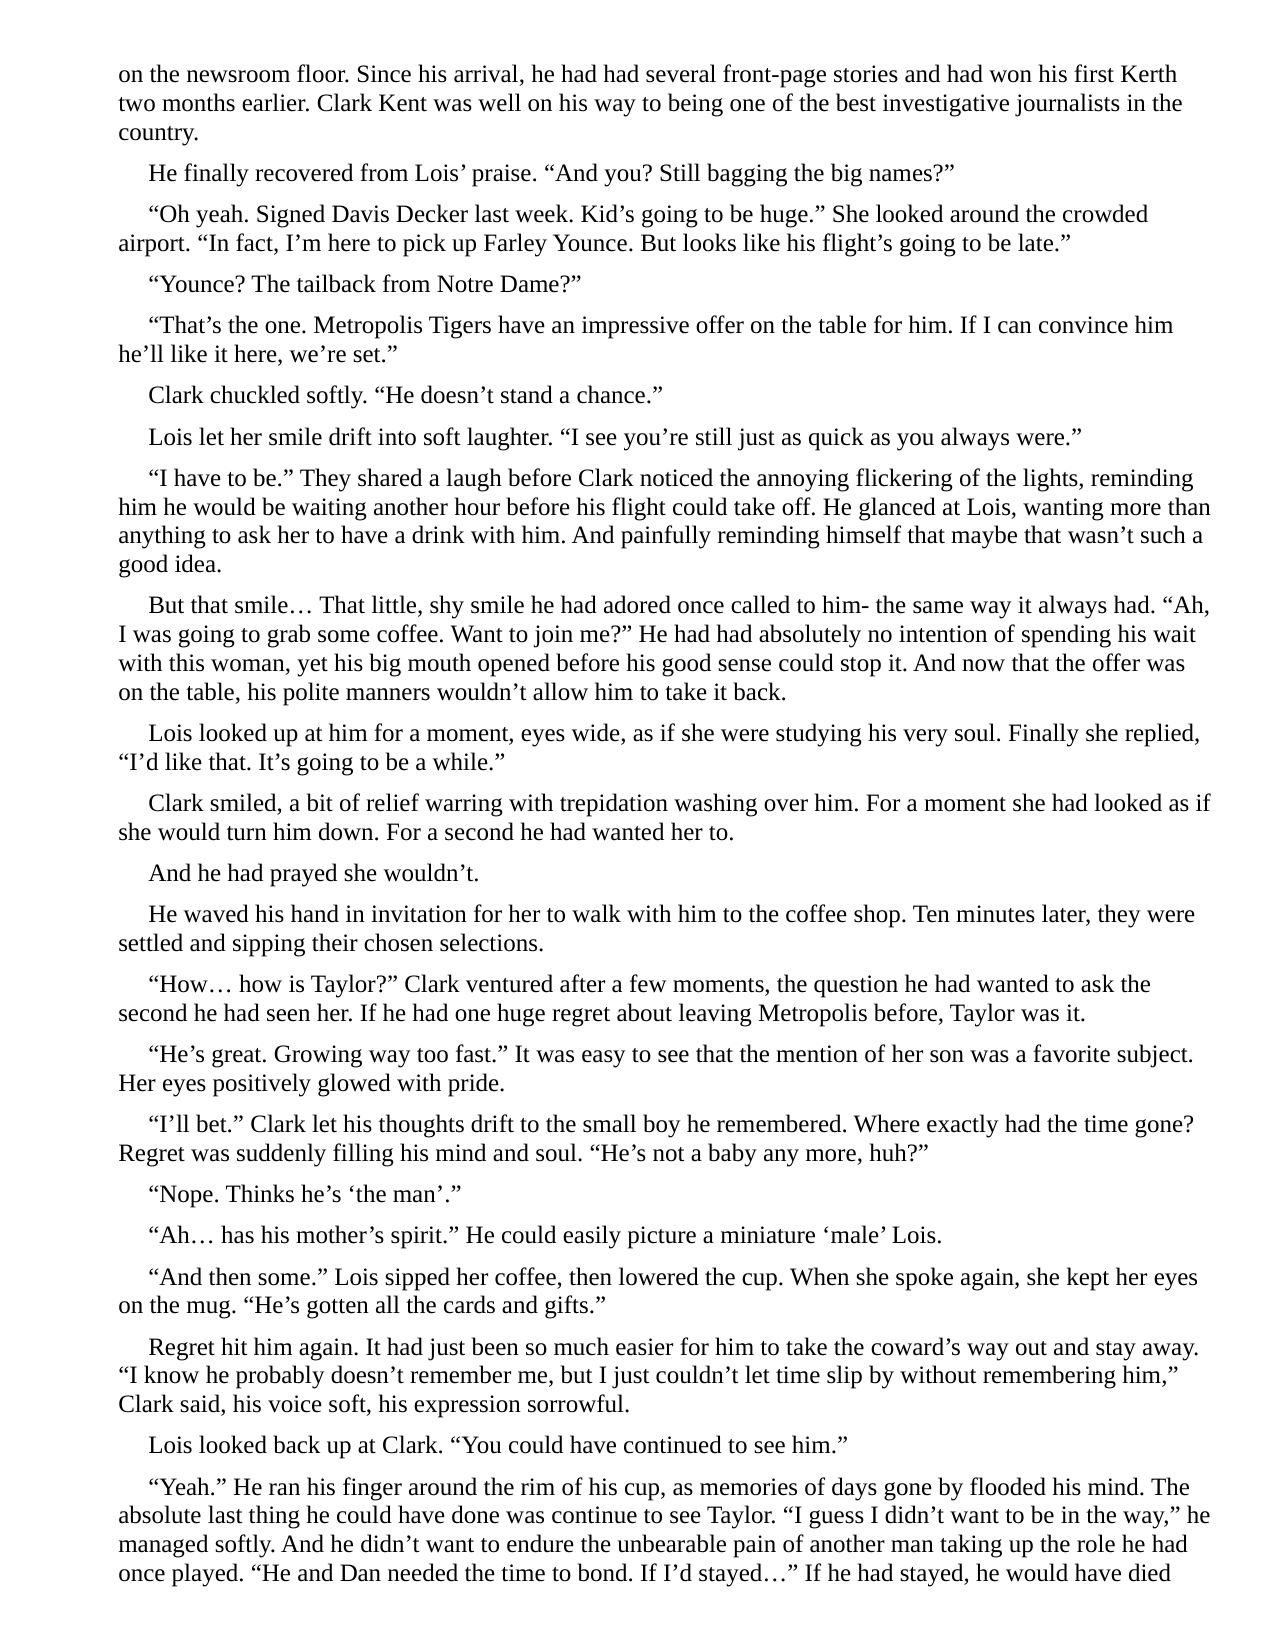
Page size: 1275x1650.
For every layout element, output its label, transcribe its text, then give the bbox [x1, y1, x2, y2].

text “Oh yeah. Signed Davis Decker last week. Kid’s going to be huge.” She looked around the crowded airport. “In fact, I’m here to pick up Farley Younce. But looks like his flight’s going to be late.” [118, 199, 1216, 257]
text Lois let her smile drift into soft laughter. “I see you’re still just as quick as you always were.” [118, 422, 1216, 450]
text And he had prayed she wouldn’t. [118, 858, 1216, 887]
text He waved his hand in invitation for her to walk with him to the coffee shop. Ten minutes later, they were settled and sipping their chosen selections. [118, 899, 1216, 957]
text “And then some.” Lois sipped her coffee, then lowered the cup. When she spoke again, she kept her eyes on the mug. “He’s gotten all the cards and gifts.” [118, 1262, 1216, 1319]
text “Yeah.” He ran his finger around the rim of his cup, as memories of days gone by flooded his mind. The absolute last thing he could have done was continue to see Taylor. “I guess I didn’t want to be in the way,” he managed softly. And he didn’t want to endure the unbearable pain of another man taking up the role he had once played. “He and Dan needed the time to bond. If I’d stayed…” If he had stayed, he would have died [118, 1472, 1216, 1587]
text Regret hit him again. It had just been so much easier for him to take the coward’s way out and stay away. “I know he probably doesn’t remember me, but I just couldn’t let time slip by without remembering him,” Clark said, his voice soft, his expression sorrowful. [118, 1332, 1216, 1418]
text Clark chuckled softly. “He doesn’t stand a chance.” [118, 380, 1216, 409]
text “I have to be.” They shared a laugh before Clark noticed the annoying flickering of the lights, reminding him he would be waiting another hour before his flight could take off. He glanced at Lois, wanting more than anything to ask her to have a drink with him. And painfully reminding himself that maybe that wasn’t such a good idea. [118, 463, 1216, 578]
text “He’s great. Growing way too fast.” It was easy to see that the mention of her son was a favorite subject. Her eyes positively glowed with pride. [118, 1039, 1216, 1097]
text Clark smiled, a bit of relief warring with trepidation washing over him. For a moment she had looked as if she would turn him down. For a second he had wanted her to. [118, 788, 1216, 845]
text “Ah… has his mother’s spirit.” He could easily picture a miniature ‘male’ Lois. [118, 1220, 1216, 1249]
text “That’s the one. Metropolis Tigers have an impressive offer on the table for him. If I can convince him he’ll like it here, we’re set.” [118, 310, 1216, 368]
text Lois looked up at him for a moment, eyes wide, as if she were studying his very soul. Finally she replied, “I’d like that. It’s going to be a while.” [118, 718, 1216, 775]
text “Nope. Thinks he’s ‘the man’.” [118, 1179, 1216, 1208]
text “Younce? The tailback from Notre Dame?” [118, 269, 1216, 298]
text “How… how is Taylor?” Clark ventured after a few moments, the question he had wanted to ask the second he had seen her. If he had one huge regret about leaving Metropolis before, Taylor was it. [118, 969, 1216, 1027]
text Lois looked back up at Clark. “You could have continued to see him.” [118, 1430, 1216, 1459]
text on the newsroom floor. Since his arrival, he had had several front-page stories and had won his first Kerth two months earlier. Clark Kent was well on his way to being one of the best investigative journalists in the country. [118, 59, 1216, 145]
text He finally recovered from Lois’ praise. “And you? Still bagging the big names?” [118, 158, 1216, 187]
text “I’ll bet.” Clark let his thoughts drift to the small boy he remembered. Where exactly had the time gone? Regret was suddenly filling his mind and soul. “He’s not a baby any more, huh?” [118, 1109, 1216, 1167]
text But that smile… That little, shy smile he had adored once called to him- the same way it always had. “Ah, I was going to grab some coffee. Want to join me?” He had had absolutely no intention of spending his wait with this woman, yet his big mouth opened before his good sense could stop it. And now that the offer was on the table, his polite manners wouldn’t allow him to take it back. [118, 590, 1216, 705]
